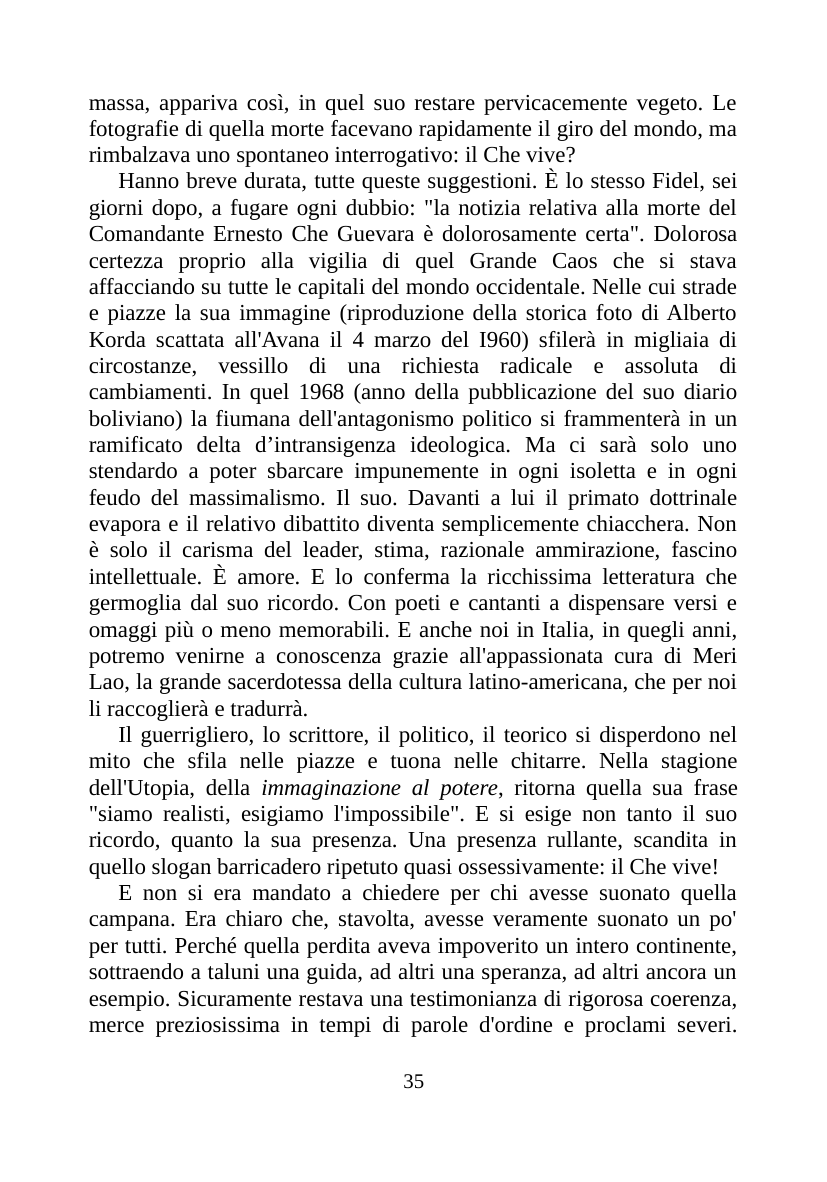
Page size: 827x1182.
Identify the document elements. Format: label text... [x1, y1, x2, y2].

text Hanno breve durata, tutte queste suggestioni. È lo stesso Fidel, sei giorni dopo, a fugare ogni dubbio: "la notizia relativa alla morte del Comandante Ernesto Che Guevara è dolorosamente certa". Dolorosa certezza proprio alla vigilia di quel Grande Caos che si stava affacciando su tutte le capitali del mondo occidentale. Nelle cui strade e piazze la sua immagine (riproduzione della storica foto di Alberto Korda scattata all'Avana il 4 marzo del I960) sfilerà in migliaia di circostanze, vessillo di una richiesta radicale e assoluta di cambiamenti. In quel 1968 (anno della pubblicazione del suo diario boliviano) la fiumana dell'antagonismo politico si frammenterà in un ramificato delta d’intransigenza ideologica. Ma ci sarà solo uno stendardo a poter sbarcare impunemente in ogni isoletta e in ogni feudo del massimalismo. Il suo. Davanti a lui il primato dottrinale evapora e il relativo dibattito diventa semplicemente chiacchera. Non è solo il carisma del leader, stima, razionale ammirazione, fascino intellettuale. È amore. E lo conferma la ricchissima letteratura che germoglia dal suo ricordo. Con poeti e cantanti a dispensare versi e omaggi più o meno memorabili. E anche noi in Italia, in quegli anni, potremo venirne a conoscenza grazie all'appassionata cura di Meri Lao, la grande sacerdotessa della cultura latino-americana, che per noi li raccoglierà e tradurrà. [88, 168, 738, 721]
text massa, appariva così, in quel suo restare pervicacemente vegeto. Le fotografie di quella morte facevano rapidamente il giro del mondo, ma rimbalzava uno spontaneo interrogativo: il Che vive? [88, 88, 738, 168]
text Il guerrigliero, lo scrittore, il politico, il teorico si disperdono nel mito che sfila nelle piazze e tuona nelle chitarre. Nella stagione dell'Utopia, della immaginazione al potere, ritorna quella sua frase "siamo realisti, esigiamo l'impossibile". E si esige non tanto il suo ricordo, quanto la sua presenza. Una presenza rullante, scandita in quello slogan barricadero ripetuto quasi ossessivamente: il Che vive! [88, 721, 738, 879]
text E non si era mandato a chiedere per chi avesse suonato quella campana. Era chiaro che, stavolta, avesse veramente suonato un po' per tutti. Perché quella perdita aveva impoverito un intero continente, sottraendo a taluni una guida, ad altri una speranza, ad altri ancora un esempio. Sicuramente restava una testimonianza di rigorosa coerenza, merce preziosissima in tempi di parole d'ordine e proclami severi. [88, 879, 738, 1037]
